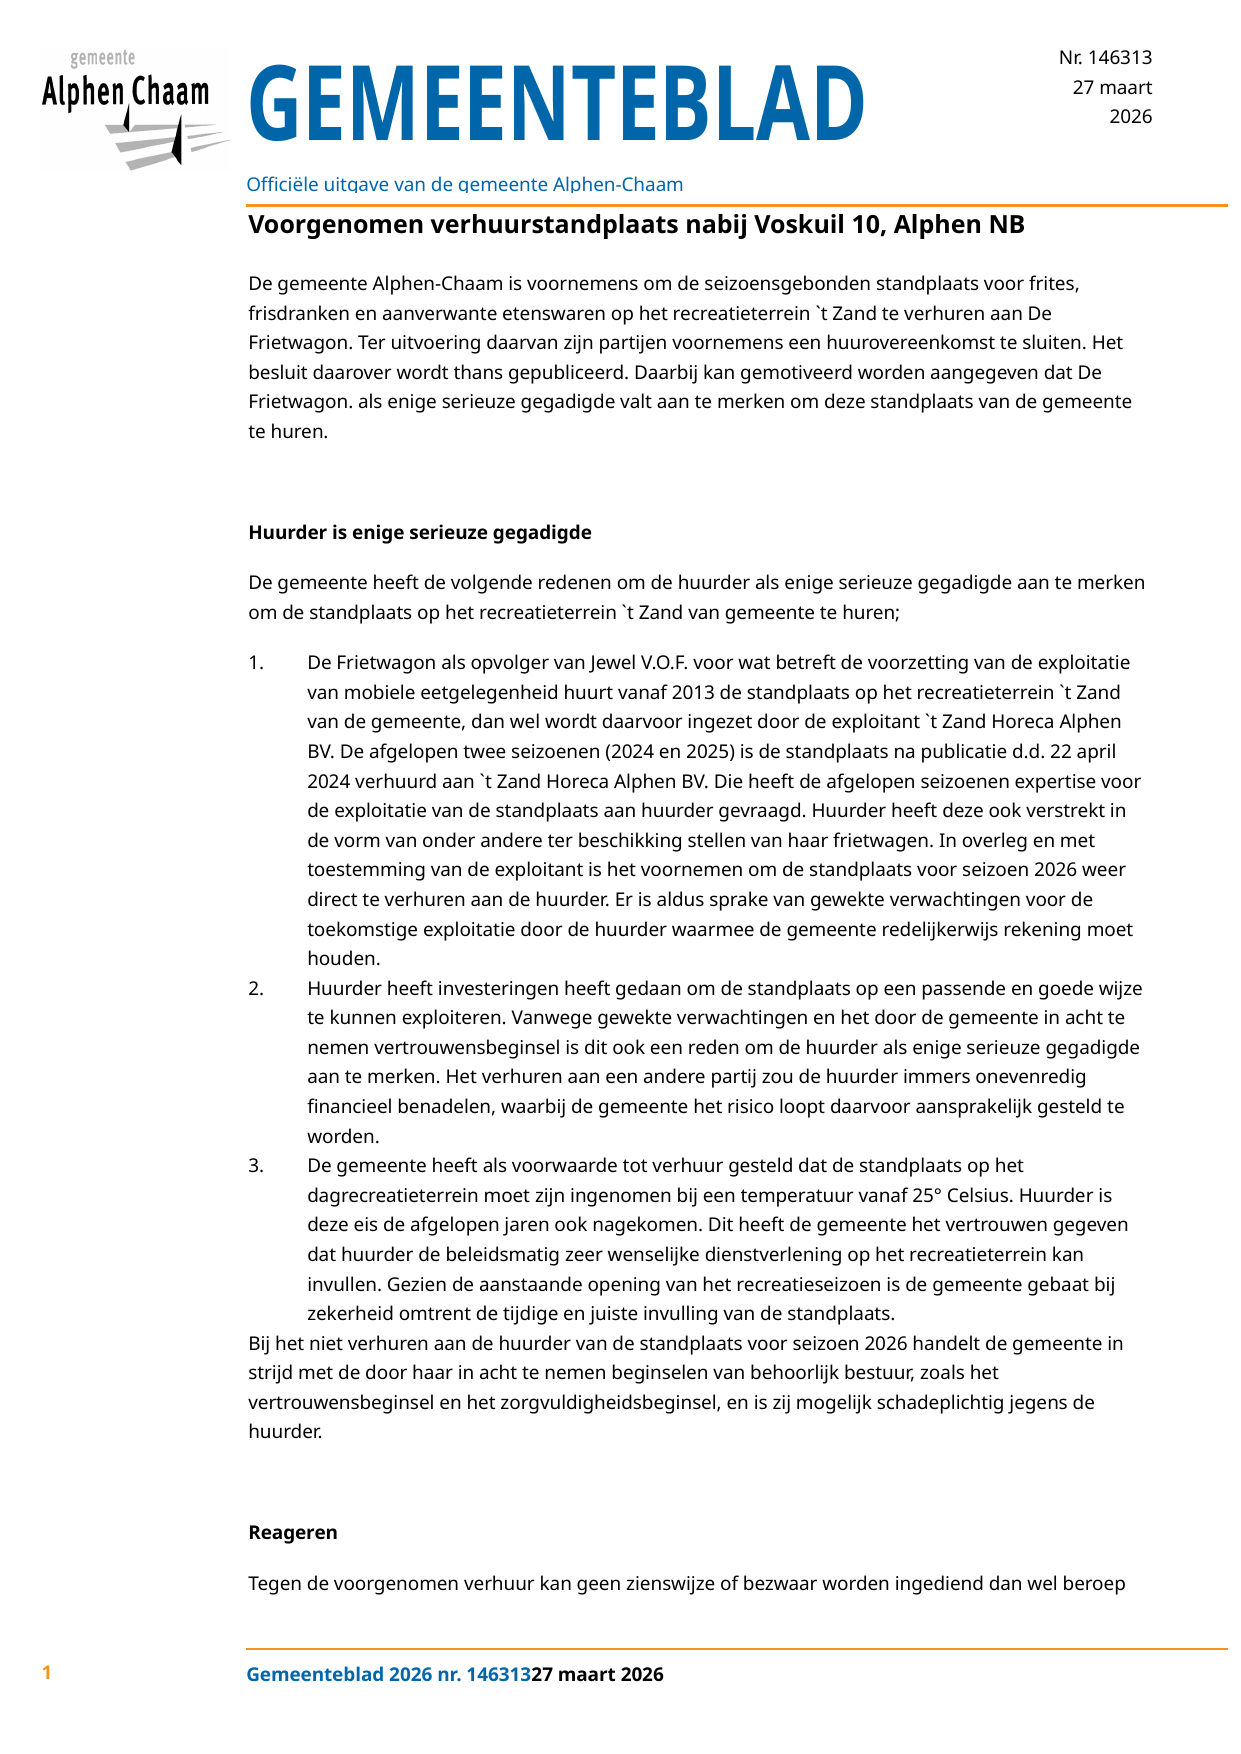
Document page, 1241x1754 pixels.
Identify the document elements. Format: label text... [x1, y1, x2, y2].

list De gemeente heeft als voorwaarde tot verhuur gesteld dat de standplaats op het dagrecreatieterrein moet zijn ingenomen bij een temperatuur vanaf 25° Celsius. Huurder is deze eis de afgelopen jaren ook nagekomen. Dit heeft de gemeente het vertrouwen gegeven dat huurder de beleidsmatig zeer wenselijke dienstverlening op het recreatieterrein kan invullen. Gezien de aanstaande opening van het recreatieseizoen is de gemeente gebaat bij zekerheid omtrent de tijdige en juiste invulling van de standplaats. [248, 1152, 1152, 1326]
text Bij het niet verhuren aan de huurder van de standplaats voor seizoen 2026 handelt de gemeente in strijd met de door haar in acht te nemen beginselen van behoorlijk bestuur, zoals het vertrouwensbeginsel en het zorgvuldigheidsbeginsel, en is zij mogelijk schadeplichtig jegens de huurder. [248, 1330, 1152, 1444]
list Huurder heeft investeringen heeft gedaan om de standplaats op een passende en goede wijze te kunnen exploiteren. Vanwege gewekte verwachtingen en het door de gemeente in acht te nemen vertrouwensbeginsel is dit ook een reden om de huurder als enige serieuze gegadigde aan te merken. Het verhuren aan een andere partij zou de huurder immers onevenredig financieel benadelen, waarbij de gemeente het risico loopt daarvoor aansprakelijk gesteld te worden. [248, 975, 1152, 1148]
text De gemeente heeft de volgende redenen om de huurder als enige serieuze gegadigde aan te merken om de standplaats op het recreatieterrein `t Zand van gemeente te huren; [248, 569, 1152, 625]
text Reageren [248, 1519, 1152, 1545]
text Voorgenomen verhuurstandplaats nabij Voskuil 10, Alphen NB [248, 207, 1152, 241]
list De Frietwagon als opvolger van Jewel V.O.F. voor wat betreft de voorzetting van de exploitatie van mobiele eetgelegenheid huurt vanaf 2013 de standplaats op het recreatieterrein `t Zand van de gemeente, dan wel wordt daarvoor ingezet door de exploitant `t Zand Horeca Alphen BV. De afgelopen twee seizoenen (2024 en 2025) is de standplaats na publicatie d.d. 22 april 2024 verhuurd aan `t Zand Horeca Alphen BV. Die heeft de afgelopen seizoenen expertise voor de exploitatie van de standplaats aan huurder gevraagd. Huurder heeft deze ook verstrekt in de vorm van onder andere ter beschikking stellen van haar frietwagen. In overleg en met toestemming van de exploitant is het voornemen om de standplaats voor seizoen 2026 weer direct te verhuren aan de huurder. Er is aldus sprake van gewekte verwachtingen voor de toekomstige exploitatie door de huurder waarmee de gemeente redelijkerwijs rekening moet houden. [248, 649, 1152, 971]
text De gemeente Alphen-Chaam is voornemens om de seizoensgebonden standplaats voor frites, frisdranken en aanverwante etenswaren op het recreatieterrein `t Zand te verhuren aan De Frietwagon. Ter uitvoering daarvan zijn partijen voornemens een huurovereenkomst te sluiten. Het besluit daarover wordt thans gepubliceerd. Daarbij kan gemotiveerd worden aangegeven dat De Frietwagon. als enige serieuze gegadigde valt aan te merken om deze standplaats van de gemeente te huren. [248, 270, 1152, 444]
text Tegen de voorgenomen verhuur kan geen zienswijze of bezwaar worden ingediend dan wel beroep [248, 1570, 1152, 1596]
picture [41, 47, 231, 172]
text Huurder is enige serieuze gegadigde [248, 519, 1152, 545]
